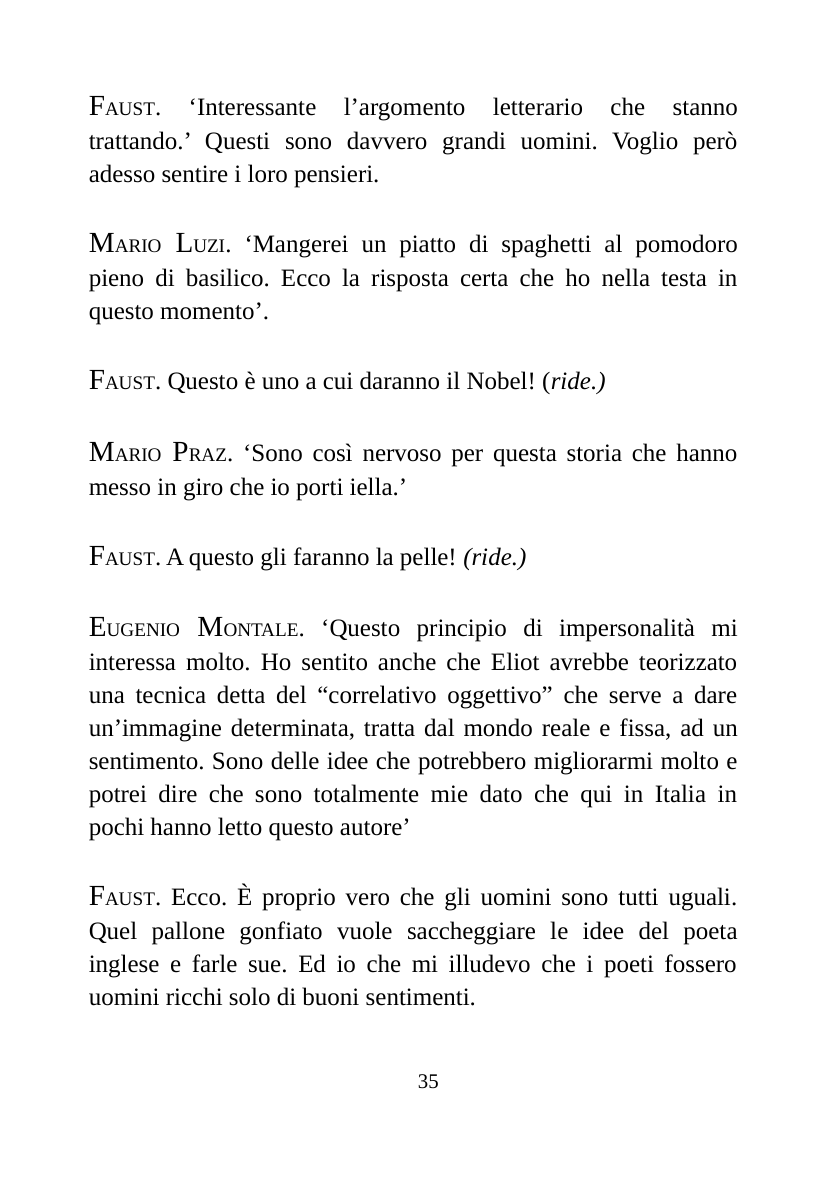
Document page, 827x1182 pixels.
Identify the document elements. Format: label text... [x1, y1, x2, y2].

text Mario Luzi. ‘Mangerei un piatto di spaghetti al pomodoro pieno di basilico. Ecco la risposta certa che ho nella testa in questo momento’. [88, 225, 738, 325]
text Faust. Ecco. È proprio vero che gli uomini sono tutti uguali. Quel pallone gonfiato vuole saccheggiare le idee del poeta inglese e farle sue. Ed io che mi illudevo che i poeti fossero uomini ricchi solo di buoni sentimenti. [88, 878, 738, 1011]
text Faust. Questo è uno a cui daranno il Nobel! (ride.) [88, 362, 738, 396]
text Faust. ‘Interessante l’argomento letterario che stanno trattando.’ Questi sono davvero grandi uomini. Voglio però adesso sentire i loro pensieri. [88, 88, 738, 188]
text Eugenio Montale. ‘Questo principio di impersonalità mi interessa molto. Ho sentito anche che Eliot avrebbe teorizzato una tecnica detta del “correlativo oggettivo” che serve a dare un’immagine determinata, tratta dal mondo reale e fissa, ad un sentimento. Sono delle idee che potrebbero migliorarmi molto e potrei dire che sono totalmente mie dato che qui in Italia in pochi hanno letto questo autore’ [88, 609, 738, 841]
text Faust. A questo gli faranno la pelle! (ride.) [88, 538, 738, 571]
text Mario Praz. ‘Sono così nervoso per questa storia che hanno messo in giro che io porti iella.’ [88, 434, 738, 500]
